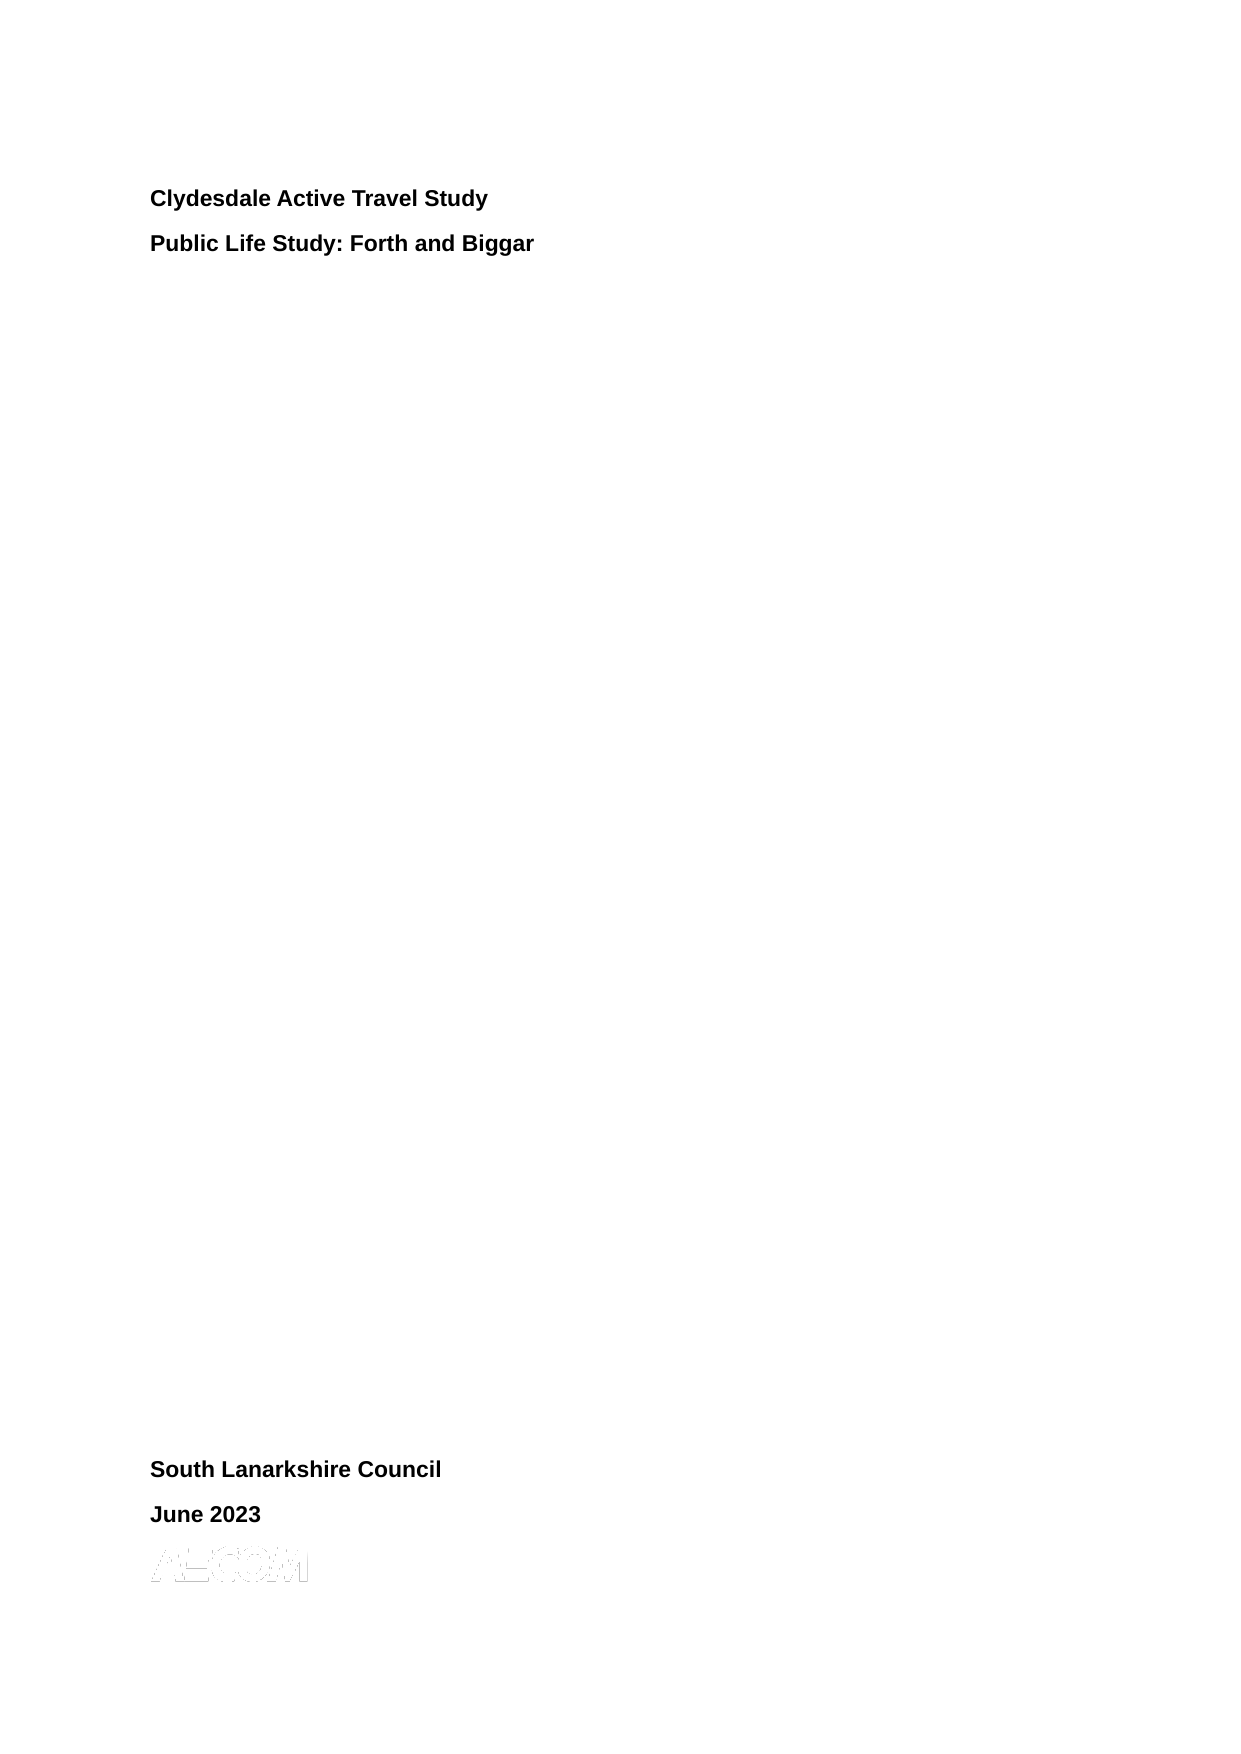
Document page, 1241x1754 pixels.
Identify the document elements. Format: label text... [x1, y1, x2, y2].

text Public Life Study: Forth and Biggar [150, 230, 1090, 256]
text South Lanarkshire Council [150, 1456, 1090, 1483]
text Clydesdale Active Travel Study [150, 185, 1090, 211]
text June 2023 [150, 1501, 1090, 1528]
